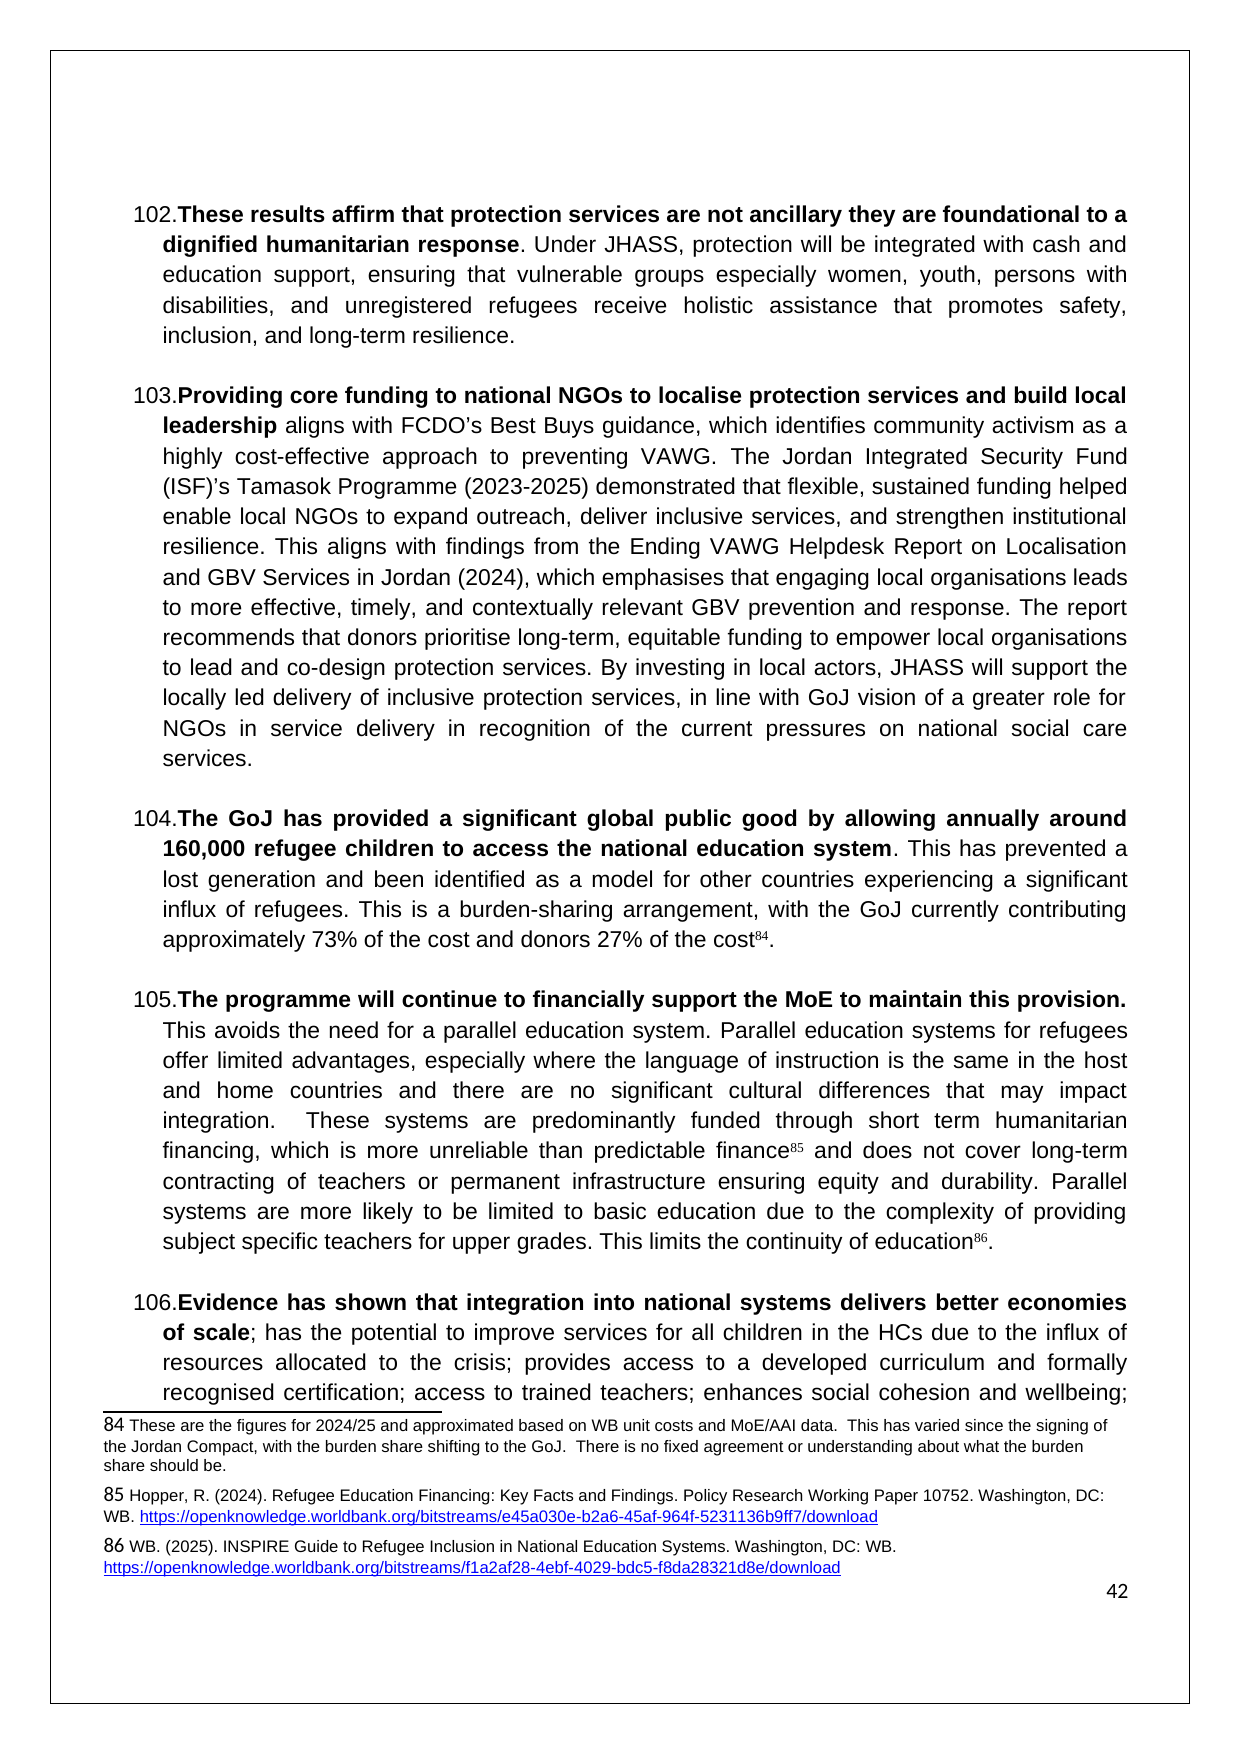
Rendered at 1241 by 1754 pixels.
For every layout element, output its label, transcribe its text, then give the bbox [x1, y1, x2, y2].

list Hopper, R. (2024). Refugee Education Financing: Key Facts and Findings. Policy Research Working Paper 10752. Washington, DC: WB. https://openknowledge.worldbank.org/bitstreams/e45a030e-b2a6-45af-964f-5231136b9ff7/download [103, 1482, 1128, 1526]
list Evidence has shown that integration into national systems delivers better economies of scale; has the potential to improve services for all children in the HCs due to the influx of resources allocated to the crisis; provides access to a developed curriculum and formally recognised certification; access to trained teachers; enhances social cohesion and wellbeing; [133, 1288, 1128, 1406]
list Providing core funding to national NGOs to localise protection services and build local leadership aligns with FCDO’s Best Buys guidance, which identifies community activism as a highly cost-effective approach to preventing VAWG. The Jordan Integrated Security Fund (ISF)’s Tamasok Programme (2023-2025) demonstrated that flexible, sustained funding helped enable local NGOs to expand outreach, deliver inclusive services, and strengthen institutional resilience. This aligns with findings from the Ending VAWG Helpdesk Report on Localisation and GBV Services in Jordan (2024), which emphasises that engaging local organisations leads to more effective, timely, and contextually relevant GBV prevention and response. The report recommends that donors prioritise long-term, equitable funding to empower local organisations to lead and co-design protection services. By investing in local actors, JHASS will support the locally led delivery of inclusive protection services, in line with GoJ vision of a greater role for NGOs in service delivery in recognition of the current pressures on national social care services. [133, 382, 1128, 771]
list These are the figures for 2024/25 and approximated based on WB unit costs and MoE/AAI data. This has varied since the signing of the Jordan Compact, with the burden share shifting to the GoJ. There is no fixed agreement or understanding about what the burden share should be. [103, 1412, 1128, 1475]
list The GoJ has provided a significant global public good by allowing annually around 160,000 refugee children to access the national education system. This has prevented a lost generation and been identified as a model for other countries experiencing a significant influx of refugees. This is a burden-sharing arrangement, with the GoJ currently contributing approximately 73% of the cost and donors 27% of the cost. [133, 805, 1128, 952]
list These results affirm that protection services are not ancillary they are foundational to a dignified humanitarian response. Under JHASS, protection will be integrated with cash and education support, ensuring that vulnerable groups especially women, youth, persons with disabilities, and unregistered refugees receive holistic assistance that promotes safety, inclusion, and long-term resilience. [133, 201, 1128, 348]
list The programme will continue to financially support the MoE to maintain this provision. This avoids the need for a parallel education system. Parallel education systems for refugees offer limited advantages, especially where the language of instruction is the same in the host and home countries and there are no significant cultural differences that may impact integration. These systems are predominantly funded through short term humanitarian financing, which is more unreliable than predictable finance and does not cover long-term contracting of teachers or permanent infrastructure ensuring equity and durability. Parallel systems are more likely to be limited to basic education due to the complexity of providing subject specific teachers for upper grades. This limits the continuity of education. [133, 986, 1128, 1254]
list WB. (2025). INSPIRE Guide to Refugee Inclusion in National Education Systems. Washington, DC: WB. https://openknowledge.worldbank.org/bitstreams/f1a2af28-4ebf-4029-bdc5-f8da28321d8e/download [103, 1532, 1128, 1577]
